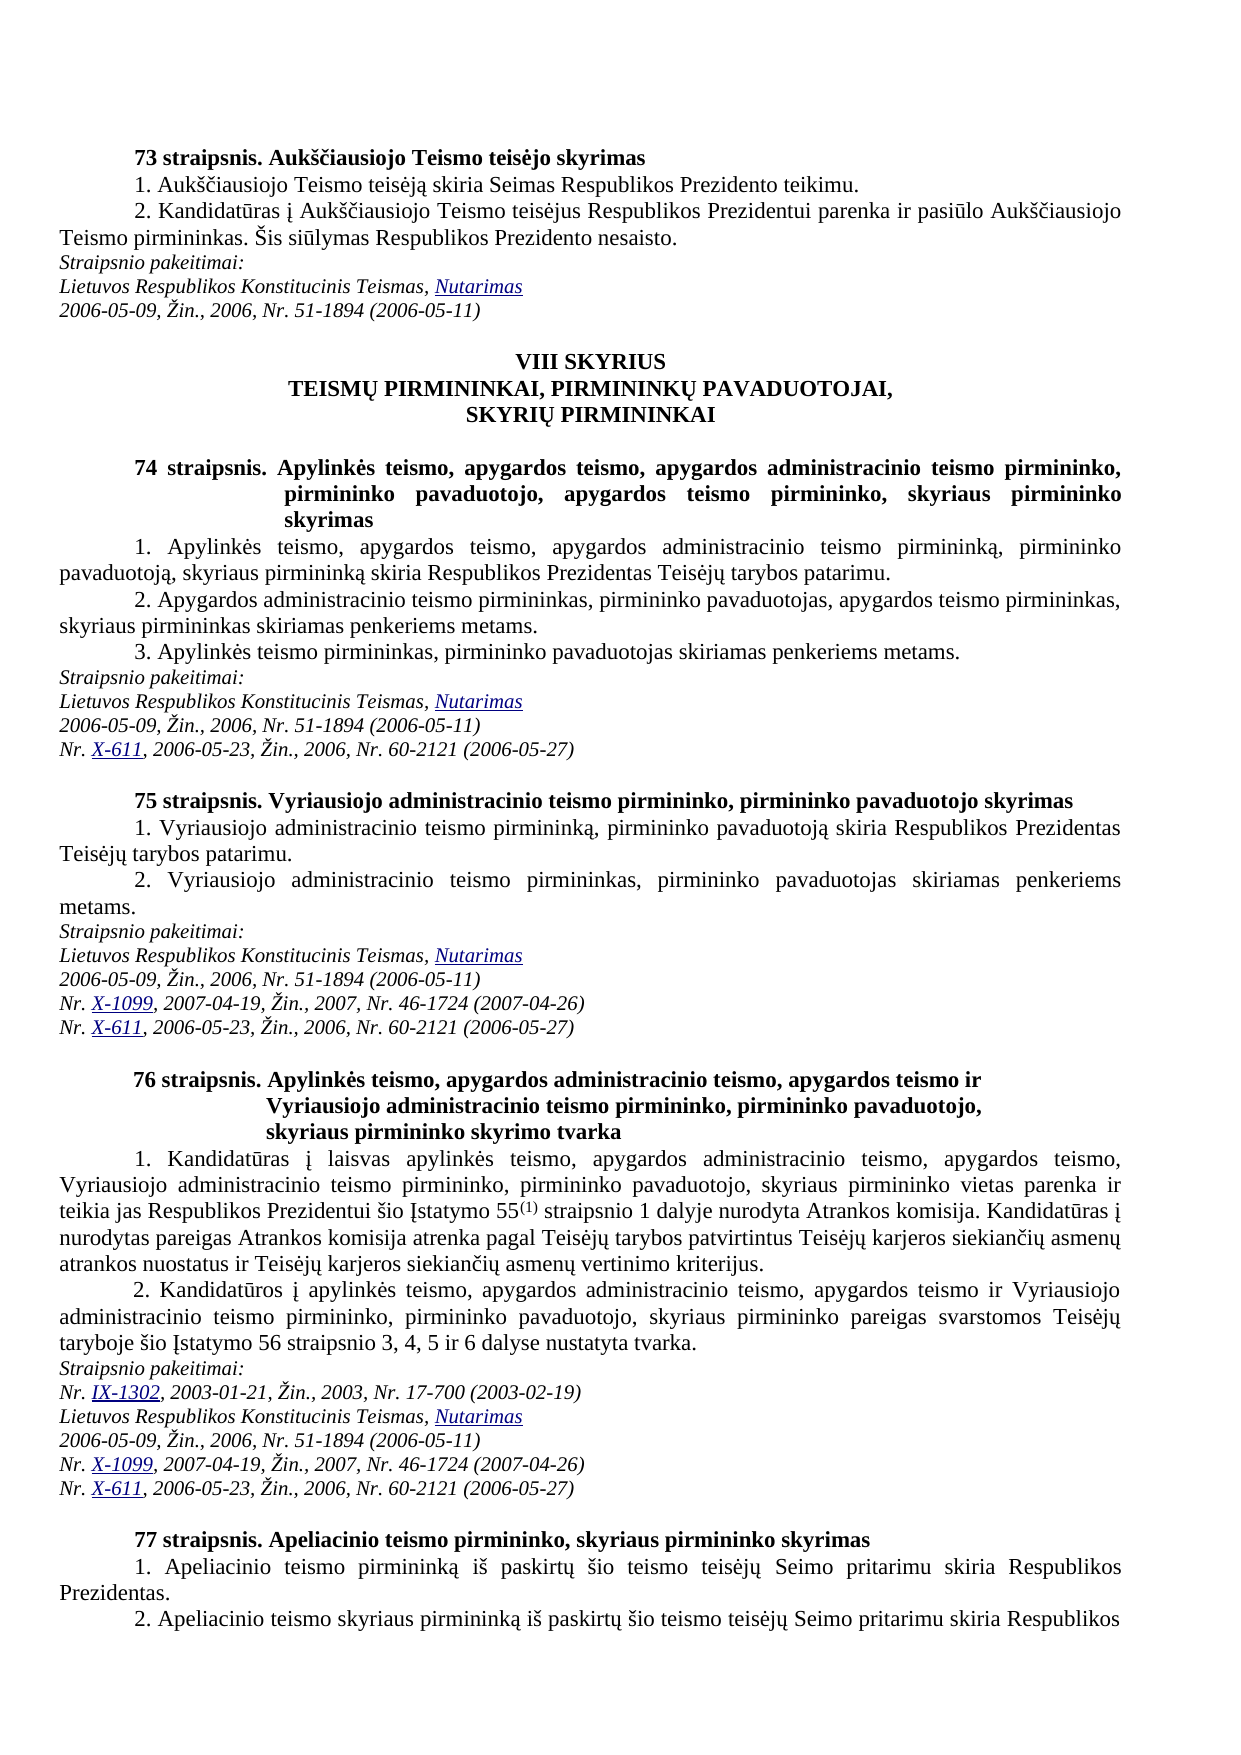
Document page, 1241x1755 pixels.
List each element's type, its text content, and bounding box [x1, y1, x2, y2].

text 1. Apeliacinio teismo pirmininką iš paskirtų šio teismo teisėjų Seimo pritarimu skiria Respublikos Prezidentas. [59, 1553, 1122, 1605]
text Lietuvos Respublikos Konstitucinis Teismas, Nutarimas [59, 1404, 1122, 1428]
text 1. Apylinkės teismo, apygardos teismo, apygardos administracinio teismo pirmininką, pirmininko pavaduotoją, skyriaus pirmininką skiria Respublikos Prezidentas Teisėjų tarybos patarimu. [59, 533, 1122, 586]
text Straipsnio pakeitimai: [59, 1356, 1122, 1380]
text 73 straipsnis. Aukščiausiojo Teismo teisėjo skyrimas [59, 144, 1122, 171]
text 75 straipsnis. Vyriausiojo administracinio teismo pirmininko, pirmininko pavaduotojo skyrimas [134, 787, 1122, 814]
text Nr. X-611, 2006-05-23, Žin., 2006, Nr. 60-2121 (2006-05-27) [59, 1476, 1122, 1500]
text Lietuvos Respublikos Konstitucinis Teismas, Nutarimas [59, 689, 1122, 713]
text 2006-05-09, Žin., 2006, Nr. 51-1894 (2006-05-11) [59, 713, 1122, 737]
text Straipsnio pakeitimai: [59, 665, 1122, 689]
text 2. Kandidatūras į Aukščiausiojo Teismo teisėjus Respublikos Prezidentui parenka ir pasiūlo Aukščiausiojo Teismo pirmininkas. Šis siūlymas Respublikos Prezidento nesaisto. [59, 197, 1122, 250]
text skyriaus pirmininko skyrimo tvarka [59, 1118, 1122, 1145]
text 2006-05-09, Žin., 2006, Nr. 51-1894 (2006-05-11) [59, 967, 1122, 991]
text Nr. IX-1302, 2003-01-21, Žin., 2003, Nr. 17-700 (2003-02-19) [59, 1380, 1122, 1404]
text Lietuvos Respublikos Konstitucinis Teismas, Nutarimas [59, 274, 1122, 298]
text Nr. X-611, 2006-05-23, Žin., 2006, Nr. 60-2121 (2006-05-27) [59, 737, 1122, 761]
text 2. Apygardos administracinio teismo pirmininkas, pirmininko pavaduotojas, apygardos teismo pirmininkas, skyriaus pirmininkas skiriamas penkeriems metams. [59, 586, 1122, 638]
text 77 straipsnis. Apeliacinio teismo pirmininko, skyriaus pirmininko skyrimas [59, 1526, 1122, 1553]
text 3. Apylinkės teismo pirmininkas, pirmininko pavaduotojas skiriamas penkeriems metams. [59, 638, 1122, 665]
text 2006-05-09, Žin., 2006, Nr. 51-1894 (2006-05-11) [59, 298, 1122, 322]
text 1. Aukščiausiojo Teismo teisėją skiria Seimas Respublikos Prezidento teikimu. [59, 171, 1122, 197]
text 74 straipsnis. Apylinkės teismo, apygardos teismo, apygardos administracinio teismo pirmininko, pirmininko pavaduotojo, apygardos teismo pirmininko, skyriaus pirmininko skyrimas [134, 454, 1122, 533]
text Straipsnio pakeitimai: [59, 250, 1122, 274]
subtitle VIII SKYRIUS [59, 348, 1122, 375]
text Straipsnio pakeitimai: [59, 919, 1122, 943]
text 2. Kandidatūros į apylinkės teismo, apygardos administracinio teismo, apygardos teismo ir Vyriausiojo administracinio teismo pirmininko, pirmininko pavaduotojo, skyriaus pirmininko pareigas svarstomos Teisėjų taryboje šio Įstatymo 56 straipsnio 3, 4, 5 ir 6 dalyse nustatyta tvarka. [59, 1277, 1122, 1356]
text TEISMŲ PIRMININKAI, PIRMININKŲ PAVADUOTOJAI, [59, 375, 1122, 401]
text 2. Apeliacinio teismo skyriaus pirmininką iš paskirtų šio teismo teisėjų Seimo pritarimu skiria Respublikos [59, 1605, 1122, 1632]
text 1. Kandidatūras į laisvas apylinkės teismo, apygardos administracinio teismo, apygardos teismo, Vyriausiojo administracinio teismo pirmininko, pirmininko pavaduotojo, skyriaus pirmininko vietas parenka ir teikia jas Respublikos Prezidentui šio Įstatymo 55(1) straipsnio 1 dalyje nurodyta Atrankos komisija. Kandidatūras į nurodytas pareigas Atrankos komisija atrenka pagal Teisėjų tarybos patvirtintus Teisėjų karjeros siekiančių asmenų atrankos nuostatus ir Teisėjų karjeros siekiančių asmenų vertinimo kriterijus. [59, 1145, 1122, 1277]
text Nr. X-1099, 2007-04-19, Žin., 2007, Nr. 46-1724 (2007-04-26) [59, 991, 1122, 1015]
text Nr. X-1099, 2007-04-19, Žin., 2007, Nr. 46-1724 (2007-04-26) [59, 1452, 1122, 1476]
text 2. Vyriausiojo administracinio teismo pirmininkas, pirmininko pavaduotojas skiriamas penkeriems metams. [59, 866, 1122, 919]
text SKYRIŲ PIRMININKAI [59, 401, 1122, 427]
text 2006-05-09, Žin., 2006, Nr. 51-1894 (2006-05-11) [59, 1428, 1122, 1452]
text Lietuvos Respublikos Konstitucinis Teismas, Nutarimas [59, 943, 1122, 967]
text 1. Vyriausiojo administracinio teismo pirmininką, pirmininko pavaduotoją skiria Respublikos Prezidentas Teisėjų tarybos patarimu. [59, 814, 1122, 866]
text 76 straipsnis. Apylinkės teismo, apygardos administracinio teismo, apygardos teismo ir [59, 1066, 1122, 1092]
text Vyriausiojo administracinio teismo pirmininko, pirmininko pavaduotojo, [59, 1092, 1122, 1118]
text Nr. X-611, 2006-05-23, Žin., 2006, Nr. 60-2121 (2006-05-27) [59, 1015, 1122, 1039]
